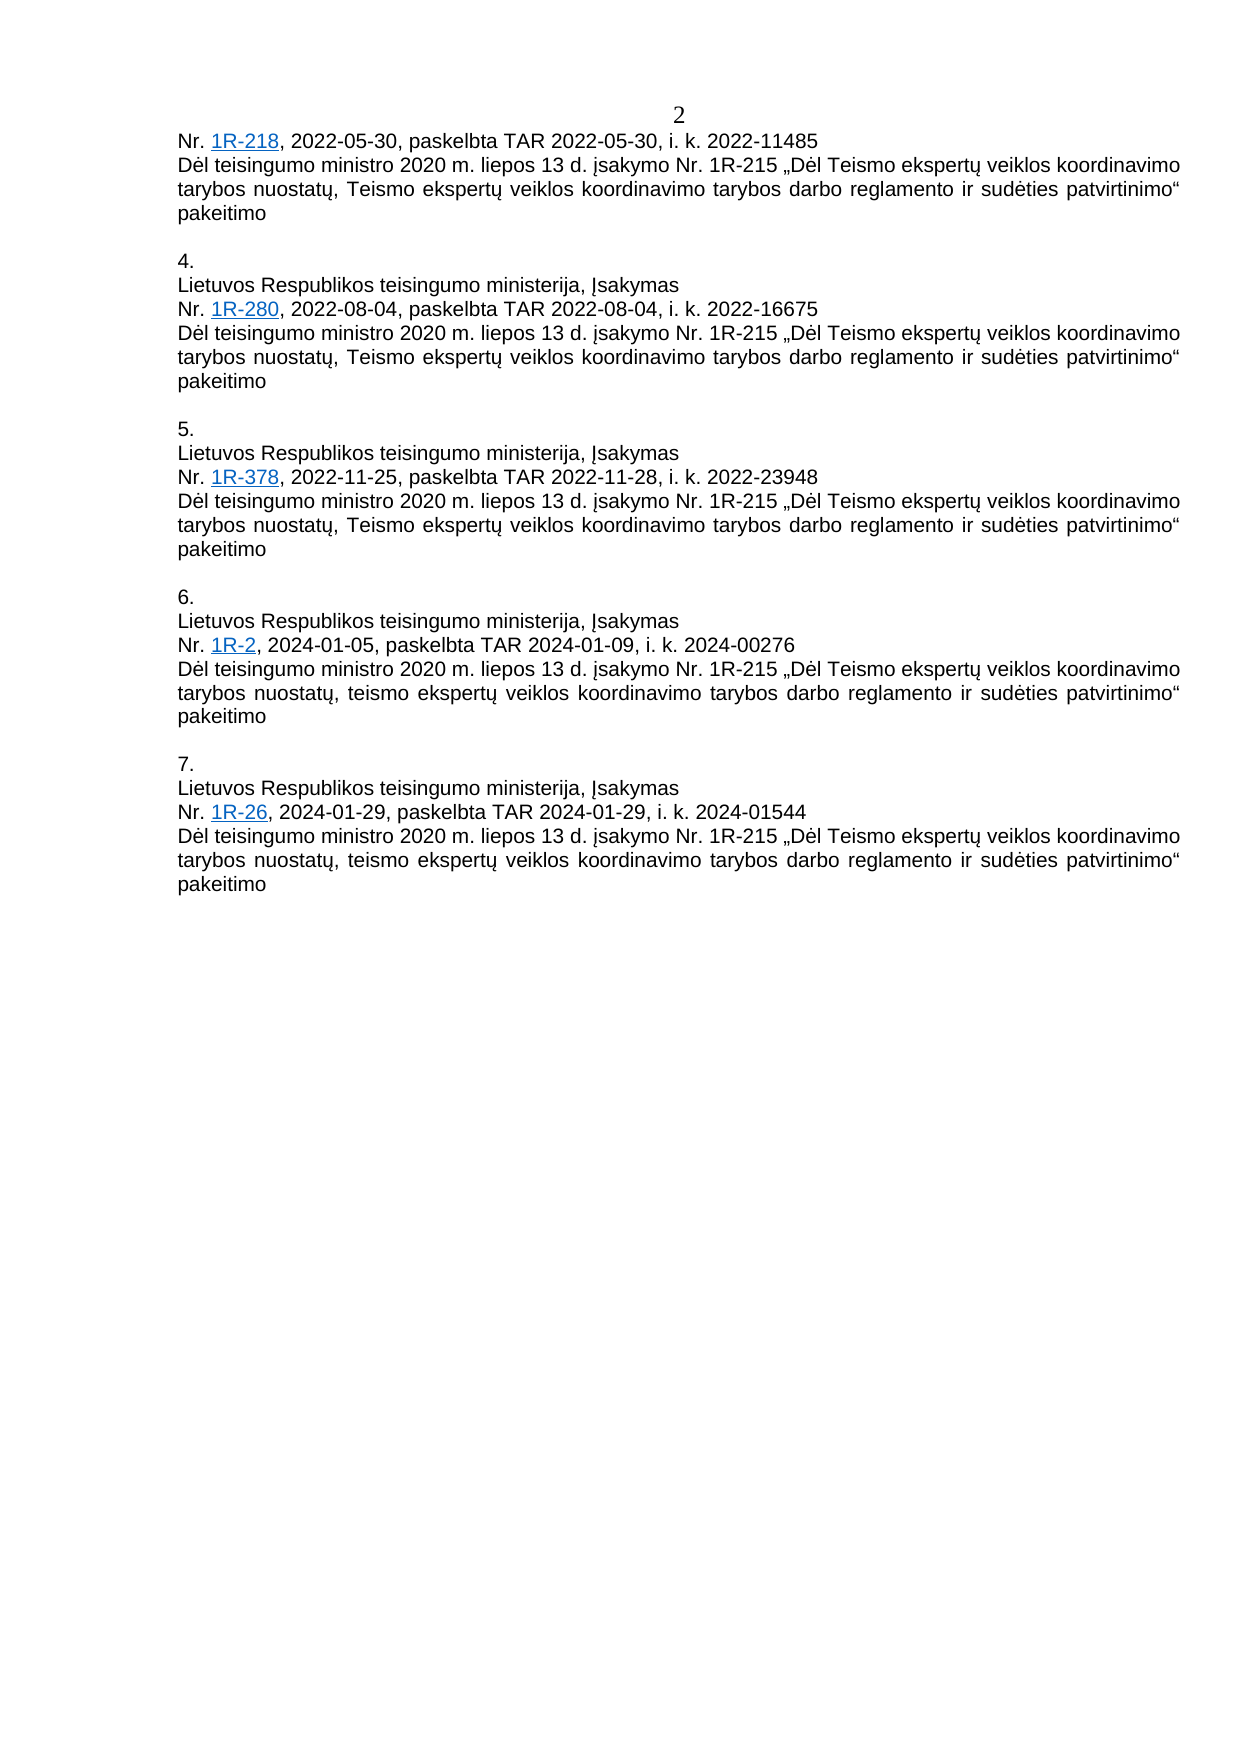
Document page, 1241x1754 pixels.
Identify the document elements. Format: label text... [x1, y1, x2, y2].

text Lietuvos Respublikos teisingumo ministerija, Įsakymas [177, 441, 1181, 465]
text Dėl teisingumo ministro 2020 m. liepos 13 d. įsakymo Nr. 1R-215 „Dėl Teismo ekspertų veiklos koordinavimo tarybos nuostatų, teismo ekspertų veiklos koordinavimo tarybos darbo reglamento ir sudėties patvirtinimo“ pakeitimo [177, 824, 1181, 896]
text Dėl teisingumo ministro 2020 m. liepos 13 d. įsakymo Nr. 1R-215 „Dėl Teismo ekspertų veiklos koordinavimo tarybos nuostatų, teismo ekspertų veiklos koordinavimo tarybos darbo reglamento ir sudėties patvirtinimo“ pakeitimo [177, 656, 1181, 728]
text 5. [177, 417, 1181, 441]
text 7. [177, 752, 1181, 776]
text Dėl teisingumo ministro 2020 m. liepos 13 d. įsakymo Nr. 1R-215 „Dėl Teismo ekspertų veiklos koordinavimo tarybos nuostatų, Teismo ekspertų veiklos koordinavimo tarybos darbo reglamento ir sudėties patvirtinimo“ pakeitimo [177, 321, 1181, 393]
text Lietuvos Respublikos teisingumo ministerija, Įsakymas [177, 273, 1181, 297]
text Nr. 1R-2, 2024-01-05, paskelbta TAR 2024-01-09, i. k. 2024-00276 [177, 632, 1181, 656]
text Nr. 1R-218, 2022-05-30, paskelbta TAR 2022-05-30, i. k. 2022-11485 [177, 129, 1181, 153]
text 4. [177, 249, 1181, 273]
text Lietuvos Respublikos teisingumo ministerija, Įsakymas [177, 776, 1181, 800]
text 6. [177, 584, 1181, 608]
text Nr. 1R-26, 2024-01-29, paskelbta TAR 2024-01-29, i. k. 2024-01544 [177, 800, 1181, 824]
text Nr. 1R-378, 2022-11-25, paskelbta TAR 2022-11-28, i. k. 2022-23948 [177, 465, 1181, 489]
text Nr. 1R-280, 2022-08-04, paskelbta TAR 2022-08-04, i. k. 2022-16675 [177, 297, 1181, 321]
text Dėl teisingumo ministro 2020 m. liepos 13 d. įsakymo Nr. 1R-215 „Dėl Teismo ekspertų veiklos koordinavimo tarybos nuostatų, Teismo ekspertų veiklos koordinavimo tarybos darbo reglamento ir sudėties patvirtinimo“ pakeitimo [177, 153, 1181, 225]
text Dėl teisingumo ministro 2020 m. liepos 13 d. įsakymo Nr. 1R-215 „Dėl Teismo ekspertų veiklos koordinavimo tarybos nuostatų, Teismo ekspertų veiklos koordinavimo tarybos darbo reglamento ir sudėties patvirtinimo“ pakeitimo [177, 489, 1181, 561]
text Lietuvos Respublikos teisingumo ministerija, Įsakymas [177, 608, 1181, 632]
